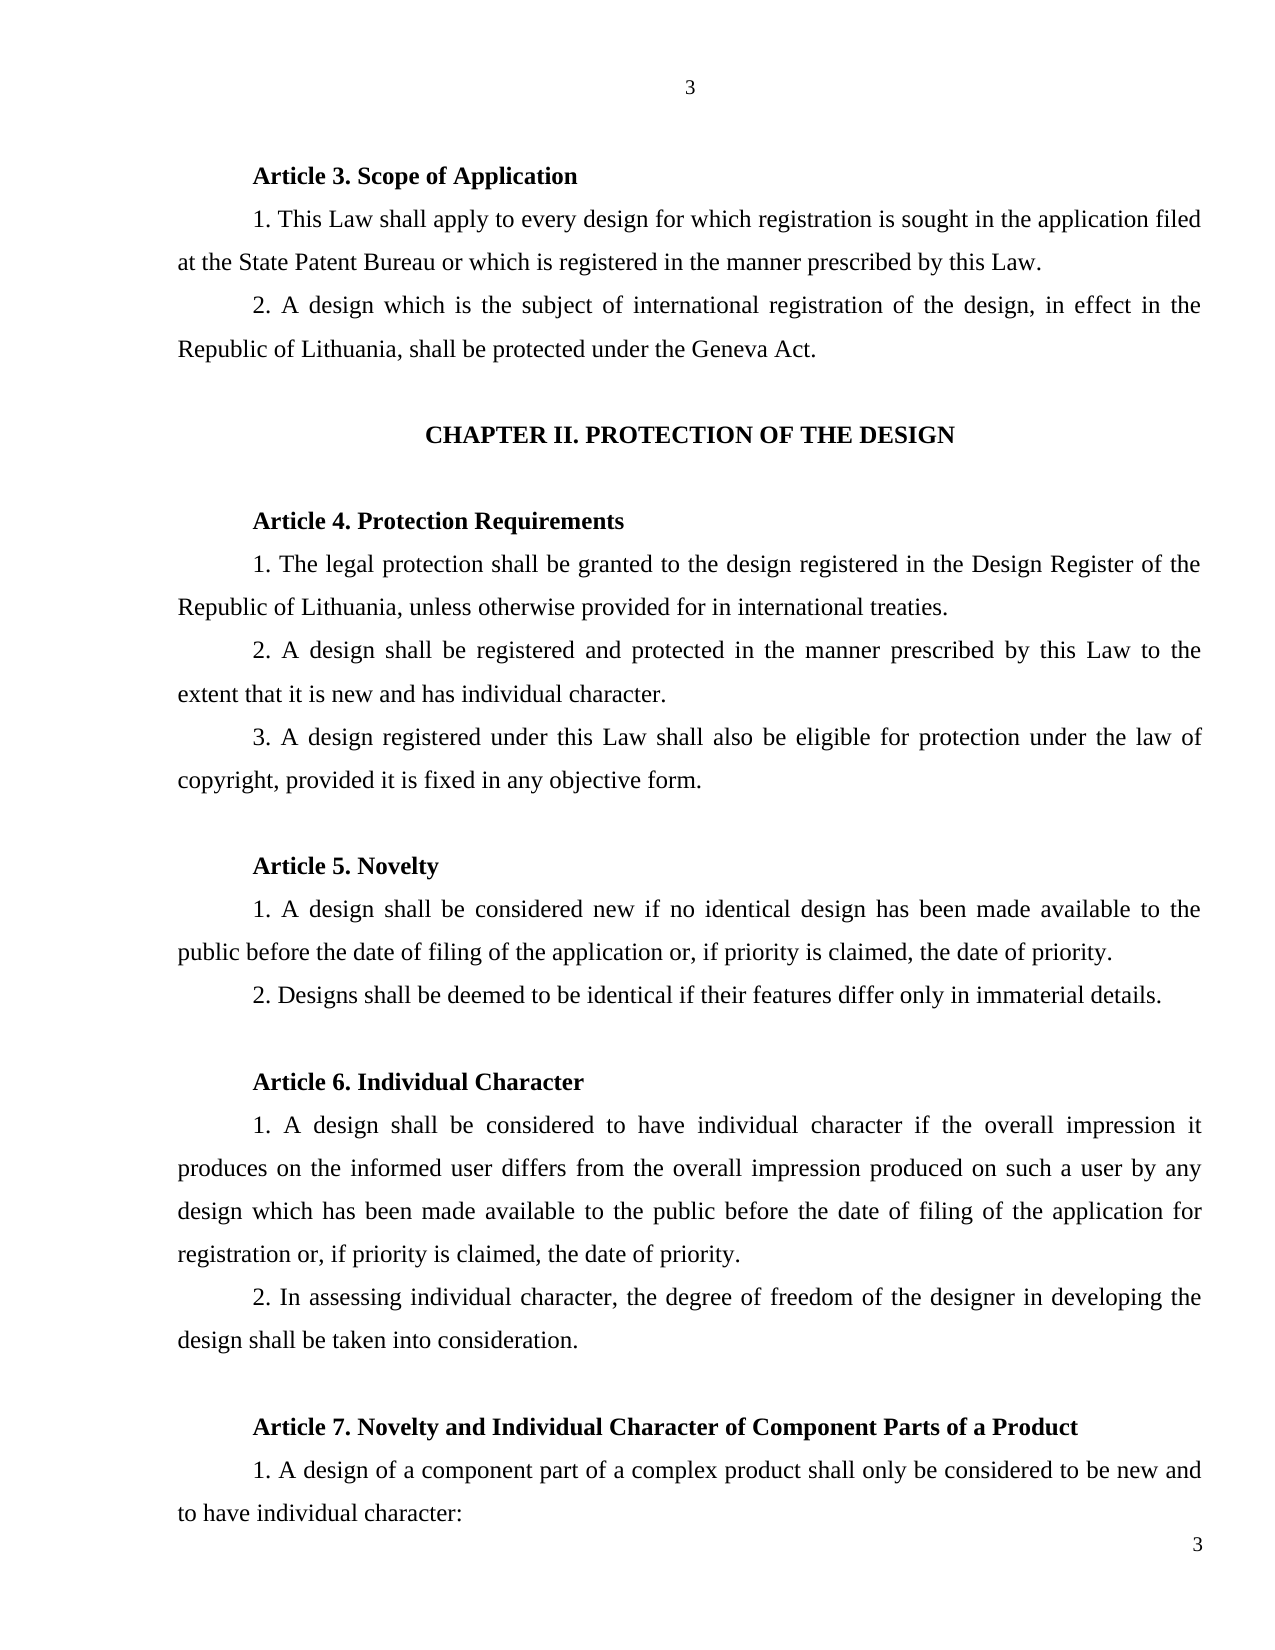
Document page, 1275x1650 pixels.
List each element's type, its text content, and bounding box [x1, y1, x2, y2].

text 1. A design shall be considered new if no identical design has been made available to the public before the date of filing of the application or, if priority is claimed, the date of priority. [177, 894, 1203, 966]
text Article 4. Protection Requirements [177, 506, 1203, 535]
text 3. A design registered under this Law shall also be eligible for protection under the law of copyright, provided it is fixed in any objective form. [177, 722, 1203, 794]
text 2. A design shall be registered and protected in the manner prescribed by this Law to the extent that it is new and has individual character. [177, 636, 1203, 707]
text 2. In assessing individual character, the degree of freedom of the designer in developing the design shall be taken into consideration. [177, 1282, 1203, 1354]
text Article 6. Individual Character [177, 1067, 1203, 1096]
text 2. Designs shall be deemed to be identical if their features differ only in immaterial details. [177, 981, 1203, 1009]
text 1. A design of a component part of a complex product shall only be considered to be new and to have individual character: [177, 1455, 1203, 1527]
text Article 7. Novelty and Individual Character of Component Parts of a Product [177, 1412, 1203, 1441]
text Article 5. Novelty [177, 851, 1203, 880]
text 1. The legal protection shall be granted to the design registered in the Design Register of the Republic of Lithuania, unless otherwise provided for in international treaties. [177, 549, 1203, 621]
text 2. A design which is the subject of international registration of the design, in effect in the Republic of Lithuania, shall be protected under the Geneva Act. [177, 291, 1203, 362]
text 1. This Law shall apply to every design for which registration is sought in the application filed at the State Patent Bureau or which is registered in the manner prescribed by this Law. [177, 204, 1203, 276]
text CHAPTER II. PROTECTION OF THE DESIGN [177, 420, 1203, 449]
text 1. A design shall be considered to have individual character if the overall impression it produces on the informed user differs from the overall impression produced on such a user by any design which has been made available to the public before the date of filing of the application for registration or, if priority is claimed, the date of priority. [177, 1110, 1203, 1268]
text Article 3. Scope of Application [177, 161, 1203, 190]
